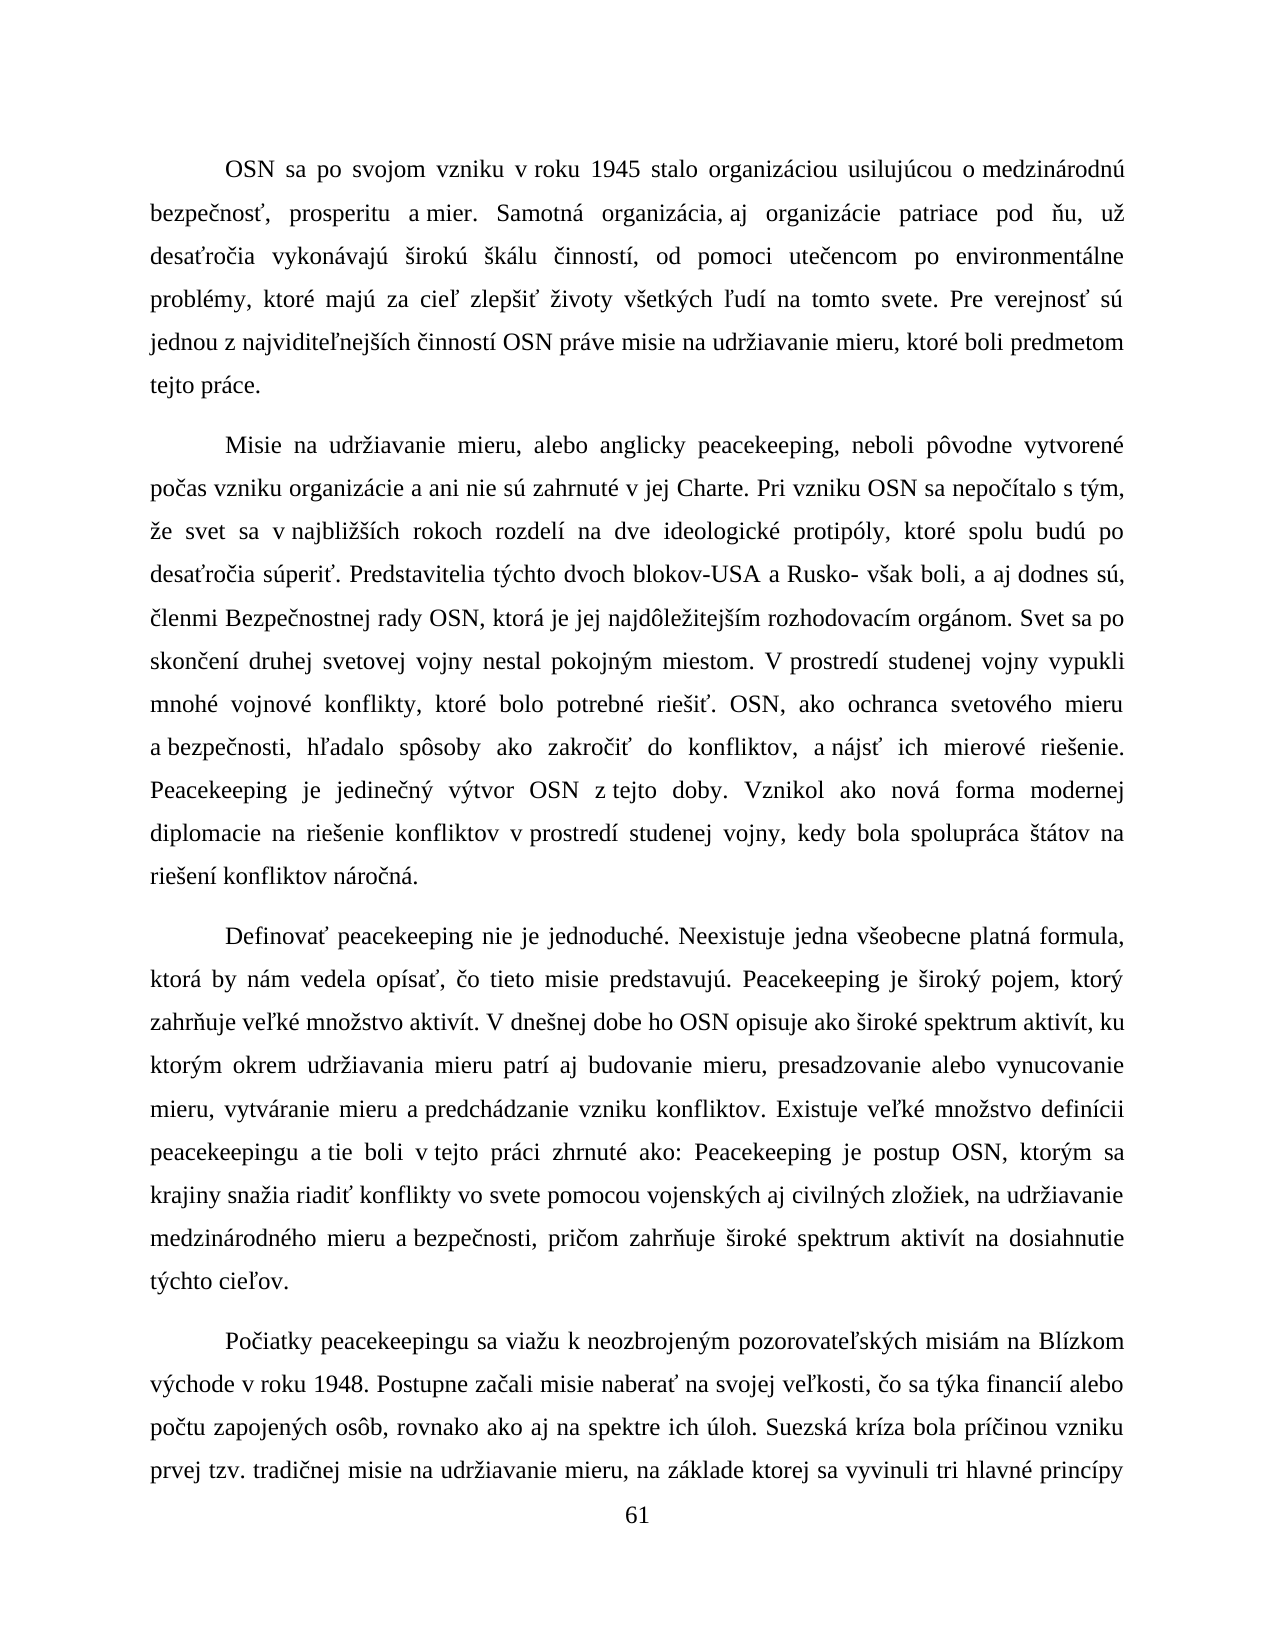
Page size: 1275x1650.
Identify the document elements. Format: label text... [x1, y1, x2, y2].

text Definovať peacekeeping nie je jednoduché. Neexistuje jedna všeobecne platná formula, ktorá by nám vedela opísať, čo tieto misie predstavujú. Peacekeeping je široký pojem, ktorý zahrňuje veľké množstvo aktivít. V dnešnej dobe ho OSN opisuje ako široké spektrum aktivít, ku ktorým okrem udržiavania mieru patrí aj budovanie mieru, presadzovanie alebo vynucovanie mieru, vytváranie mieru a predchádzanie vzniku konfliktov. Existuje veľké množstvo definícii peacekeepingu a tie boli v tejto práci zhrnuté ako: Peacekeeping je postup OSN, ktorým sa krajiny snažia riadiť konflikty vo svete pomocou vojenských aj civilných zložiek, na udržiavanie medzinárodného mieru a bezpečnosti, pričom zahrňuje široké spektrum aktivít na dosiahnutie týchto cieľov. [150, 921, 1125, 1295]
text Misie na udržiavanie mieru, alebo anglicky peacekeeping, neboli pôvodne vytvorené počas vzniku organizácie a ani nie sú zahrnuté v jej Charte. Pri vzniku OSN sa nepočítalo s tým, že svet sa v najbližších rokoch rozdelí na dve ideologické protipóly, ktoré spolu budú po desaťročia súperiť. Predstavitelia týchto dvoch blokov-USA a Rusko- však boli, a aj dodnes sú, členmi Bezpečnostnej rady OSN, ktorá je jej najdôležitejším rozhodovacím orgánom. Svet sa po skončení druhej svetovej vojny nestal pokojným miestom. V prostredí studenej vojny vypukli mnohé vojnové konflikty, ktoré bolo potrebné riešiť. OSN, ako ochranca svetového mieru a bezpečnosti, hľadalo spôsoby ako zakročiť do konfliktov, a nájsť ich mierové riešenie. Peacekeeping je jedinečný výtvor OSN z tejto doby. Vznikol ako nová forma modernej diplomacie na riešenie konfliktov v prostredí studenej vojny, kedy bola spolupráca štátov na riešení konfliktov náročná. [150, 430, 1125, 890]
text OSN sa po svojom vzniku v roku 1945 stalo organizáciou usilujúcou o medzinárodnú bezpečnosť, prosperitu a mier. Samotná organizácia, aj organizácie patriace pod ňu, už desaťročia vykonávajú širokú škálu činností, od pomoci utečencom po environmentálne problémy, ktoré majú za cieľ zlepšiť životy všetkých ľudí na tomto svete. Pre verejnosť sú jednou z najviditeľnejších činností OSN práve misie na udržiavanie mieru, ktoré boli predmetom tejto práce. [150, 150, 1125, 399]
text Počiatky peacekeepingu sa viažu k neozbrojeným pozorovateľských misiám na Blízkom východe v roku 1948. Postupne začali misie naberať na svojej veľkosti, čo sa týka financií alebo počtu zapojených osôb, rovnako ako aj na spektre ich úloh. Suezská kríza bola príčinou vzniku prvej tzv. tradičnej misie na udržiavanie mieru, na základe ktorej sa vyvinuli tri hlavné princípy [150, 1326, 1125, 1484]
